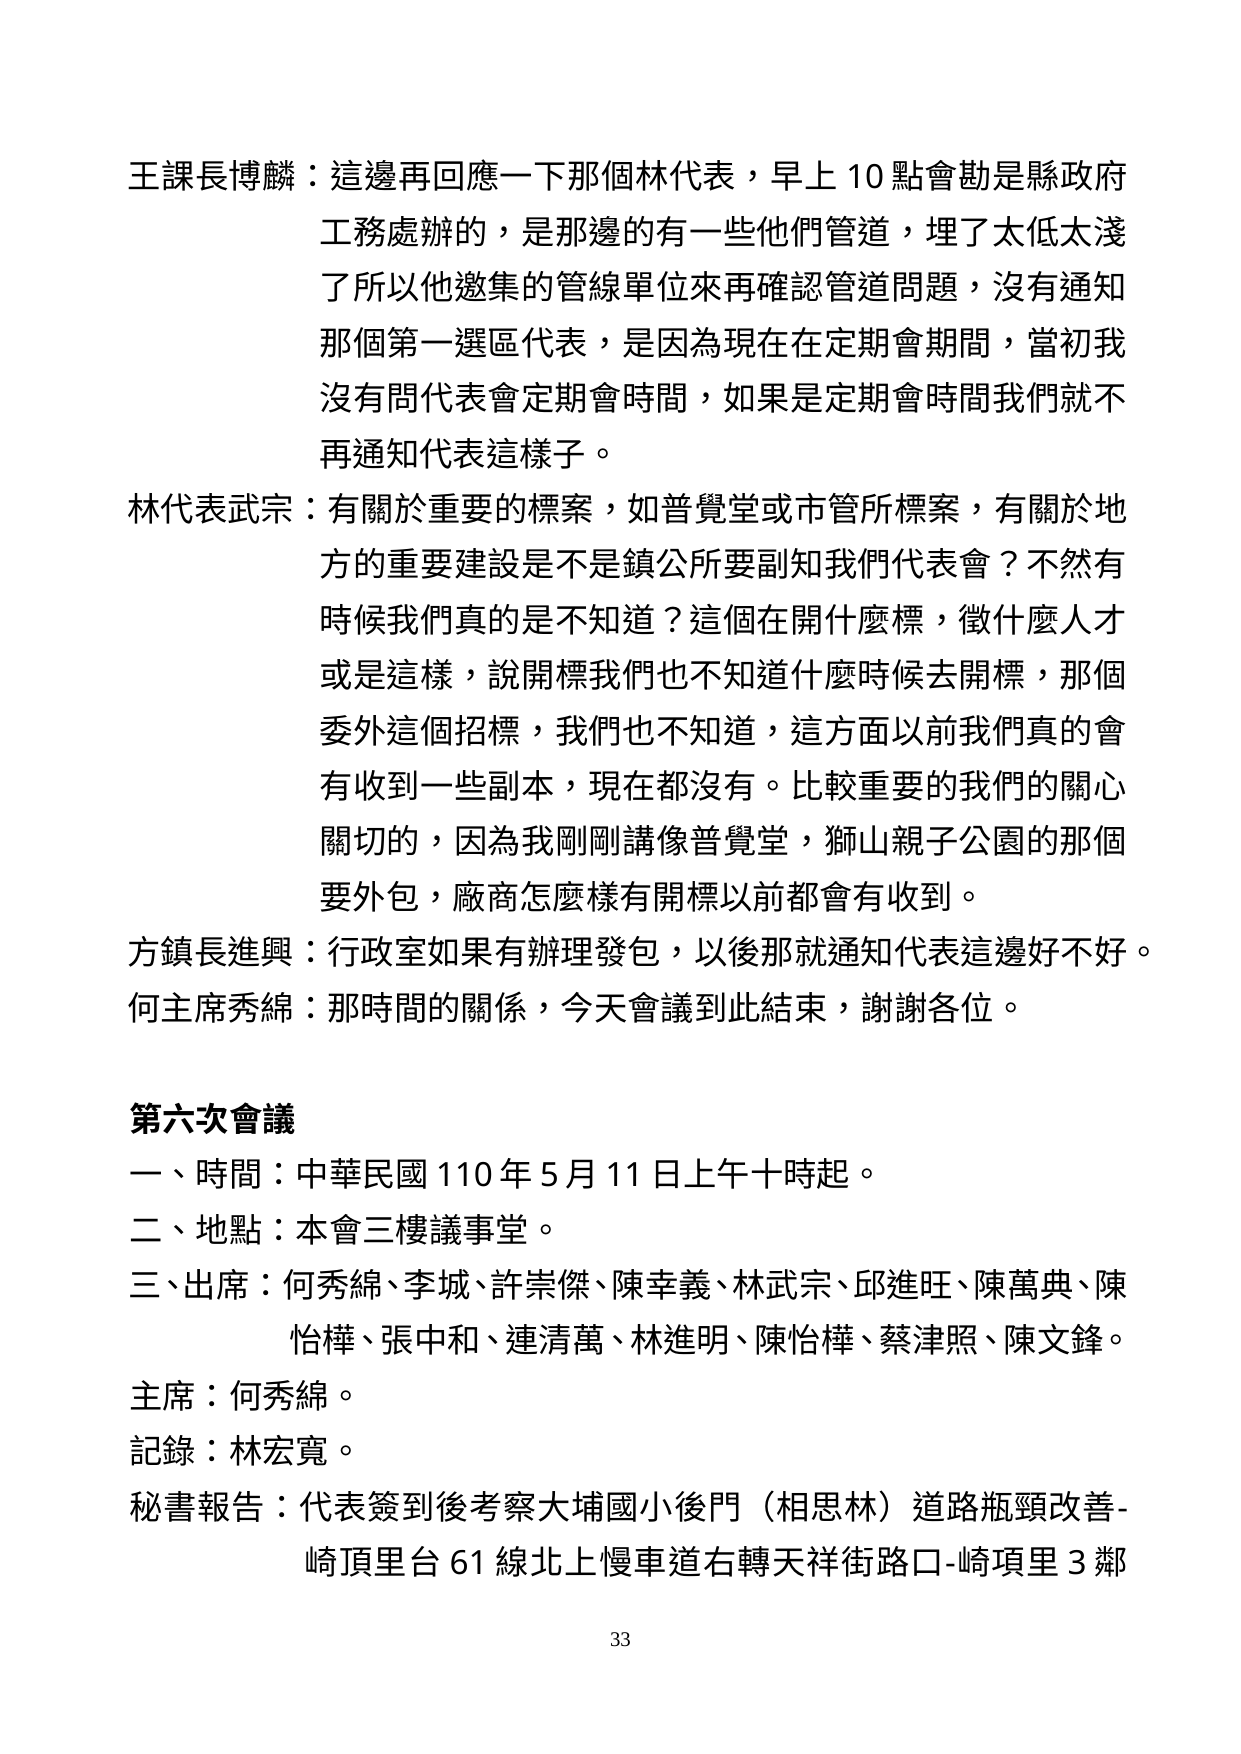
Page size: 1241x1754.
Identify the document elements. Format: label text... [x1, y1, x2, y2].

text 一、時間：中華民國110年5月11日上午十時起。 [129, 1148, 1128, 1196]
text 秘書報告：代表簽到後考察大埔國小後門（相思林）道路瓶頸改善-崎頂里台61線北上慢車道右轉天祥街路口-崎項里3鄰 [129, 1480, 1128, 1584]
text 記錄：林宏寬。 [129, 1425, 1128, 1473]
text 三、出席：何秀綿、李城、許崇傑、陳幸義、林武宗、邱進旺、陳萬典、陳怡樺、張中和、連清萬、林進明、陳怡樺、蔡津照、陳文鋒。 [129, 1259, 1128, 1362]
text 方鎮長進興：行政室如果有辦理發包，以後那就通知代表這邊好不好。 [127, 926, 1128, 974]
text 王課長博麟：這邊再回應一下那個林代表，早上10點會勘是縣政府工務處辦的，是那邊的有一些他們管道，埋了太低太淺了所以他邀集的管線單位來再確認管道問題，沒有通知那個第一選區代表，是因為現在在定期會期間，當初我沒有問代表會定期會時間，如果是定期會時間我們就不再通知代表這樣子。 [127, 150, 1128, 476]
text 第六次會議 [129, 1092, 1128, 1141]
text 林代表武宗：有關於重要的標案，如普覺堂或市管所標案，有關於地方的重要建設是不是鎮公所要副知我們代表會？不然有時候我們真的是不知道？這個在開什麼標，徵什麼人才或是這樣，說開標我們也不知道什麼時候去開標，那個委外這個招標，我們也不知道，這方面以前我們真的會有收到一些副本，現在都沒有。比較重要的我們的關心關切的，因為我剛剛講像普覺堂，獅山親子公園的那個要外包，廠商怎麼樣有開標以前都會有收到。 [127, 483, 1128, 919]
text 二、地點：本會三樓議事堂。 [129, 1203, 1128, 1252]
text 何主席秀綿：那時間的關係，今天會議到此結束，謝謝各位。 [127, 981, 1128, 1030]
text 主席：何秀綿。 [129, 1369, 1128, 1418]
